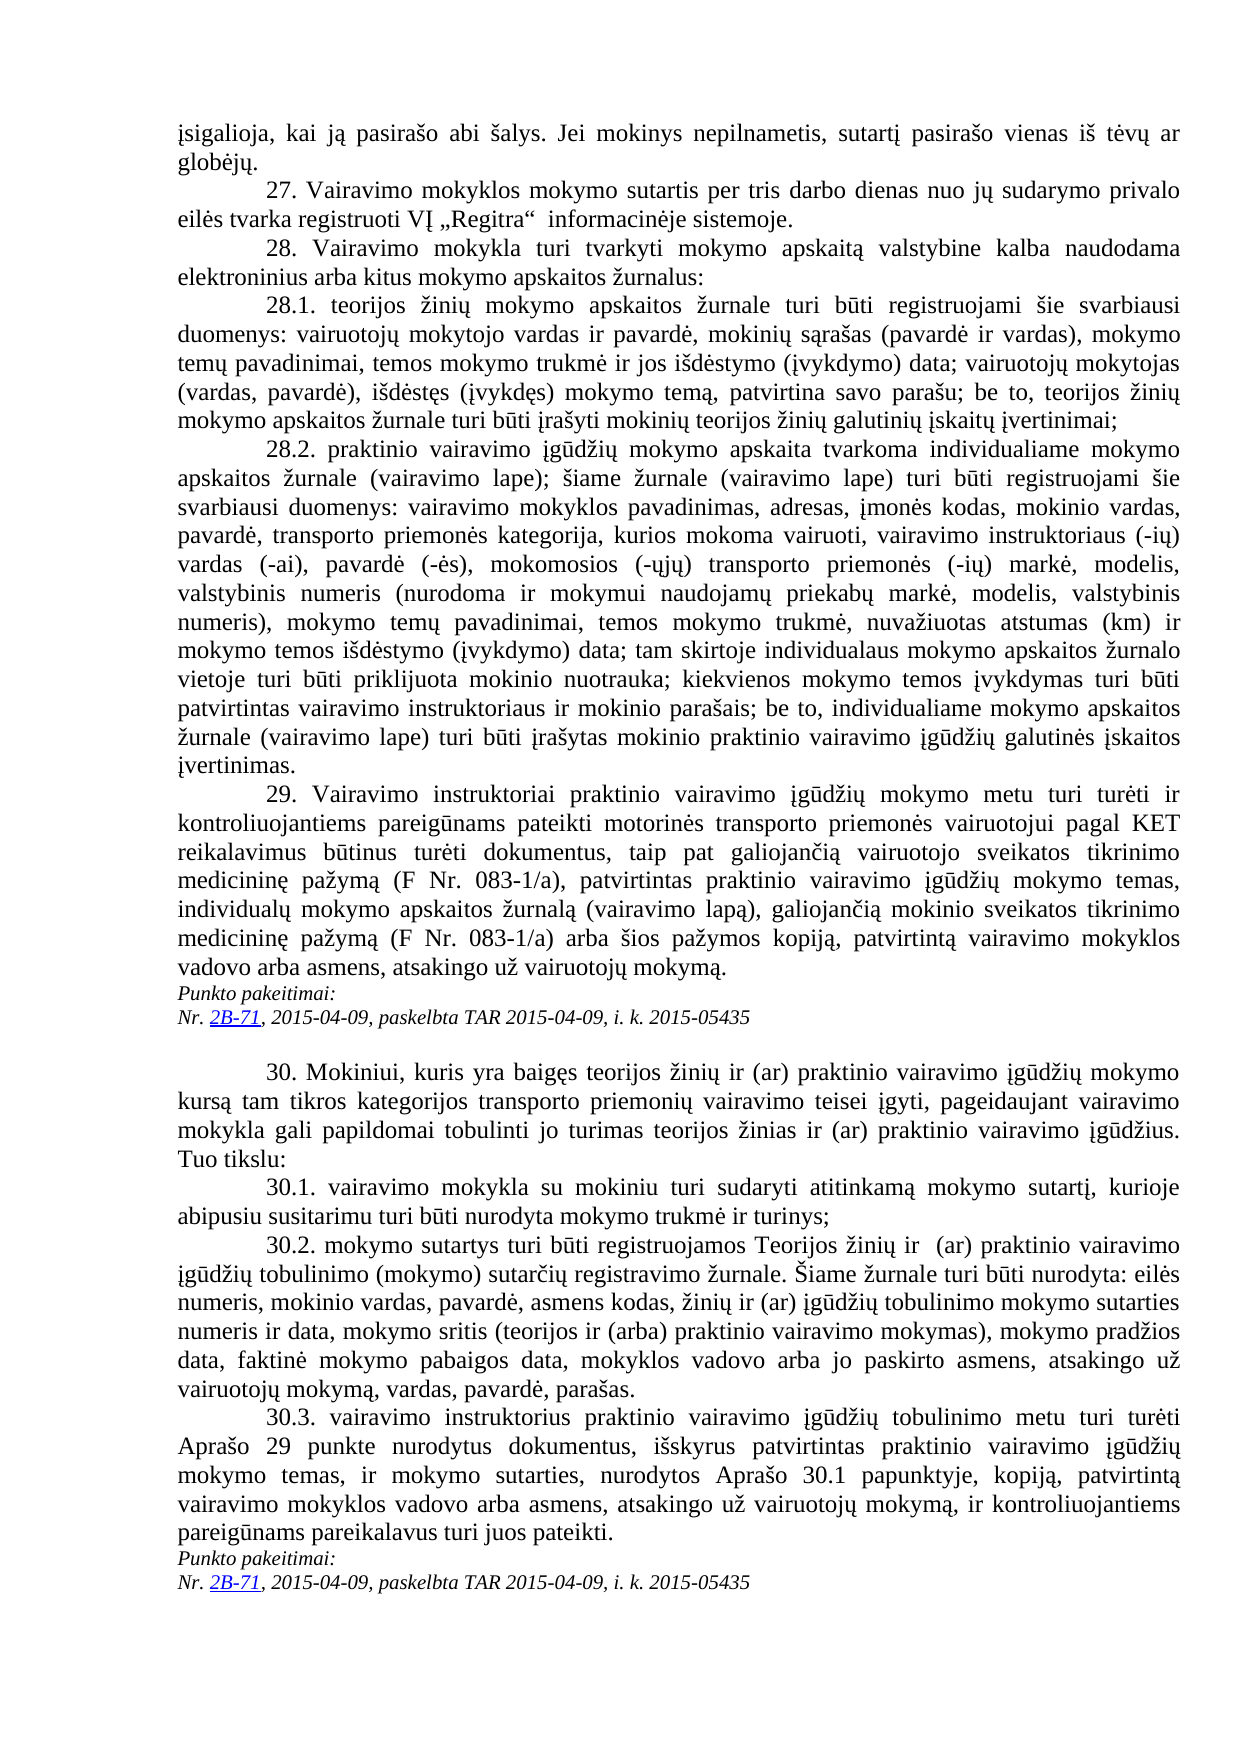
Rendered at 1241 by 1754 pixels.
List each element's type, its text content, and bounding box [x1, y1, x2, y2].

text 30. Mokiniui, kuris yra baigęs teorijos žinių ir (ar) praktinio vairavimo įgūdžių mokymo kursą tam tikros kategorijos transporto priemonių vairavimo teisei įgyti, pageidaujant vairavimo mokykla gali papildomai tobulinti jo turimas teorijos žinias ir (ar) praktinio vairavimo įgūdžius. Tuo tikslu: [177, 1057, 1181, 1172]
text 30.3. vairavimo instruktorius praktinio vairavimo įgūdžių tobulinimo metu turi turėti Aprašo 29 punkte nurodytus dokumentus, išskyrus patvirtintas praktinio vairavimo įgūdžių mokymo temas, ir mokymo sutarties, nurodytos Aprašo 30.1 papunktyje, kopiją, patvirtintą vairavimo mokyklos vadovo arba asmens, atsakingo už vairuotojų mokymą, ir kontroliuojantiems pareigūnams pareikalavus turi juos pateikti. [177, 1402, 1181, 1546]
text 30.2. mokymo sutartys turi būti registruojamos Teorijos žinių ir (ar) praktinio vairavimo įgūdžių tobulinimo (mokymo) sutarčių registravimo žurnale. Šiame žurnale turi būti nurodyta: eilės numeris, mokinio vardas, pavardė, asmens kodas, žinių ir (ar) įgūdžių tobulinimo mokymo sutarties numeris ir data, mokymo sritis (teorijos ir (arba) praktinio vairavimo mokymas), mokymo pradžios data, faktinė mokymo pabaigos data, mokyklos vadovo arba jo paskirto asmens, atsakingo už vairuotojų mokymą, vardas, pavardė, parašas. [177, 1230, 1181, 1402]
text 28.2. praktinio vairavimo įgūdžių mokymo apskaita tvarkoma individualiame mokymo apskaitos žurnale (vairavimo lape); šiame žurnale (vairavimo lape) turi būti registruojami šie svarbiausi duomenys: vairavimo mokyklos pavadinimas, adresas, įmonės kodas, mokinio vardas, pavardė, transporto priemonės kategorija, kurios mokoma vairuoti, vairavimo instruktoriaus (-ių) vardas (-ai), pavardė (-ės), mokomosios (-ųjų) transporto priemonės (-ių) markė, modelis, valstybinis numeris (nurodoma ir mokymui naudojamų priekabų markė, modelis, valstybinis numeris), mokymo temų pavadinimai, temos mokymo trukmė, nuvažiuotas atstumas (km) ir mokymo temos išdėstymo (įvykdymo) data; tam skirtoje individualaus mokymo apskaitos žurnalo vietoje turi būti priklijuota mokinio nuotrauka; kiekvienos mokymo temos įvykdymas turi būti patvirtintas vairavimo instruktoriaus ir mokinio parašais; be to, individualiame mokymo apskaitos žurnale (vairavimo lape) turi būti įrašytas mokinio praktinio vairavimo įgūdžių galutinės įskaitos įvertinimas. [177, 434, 1181, 779]
text Nr. 2B-71, 2015-04-09, paskelbta TAR 2015-04-09, i. k. 2015-05435 [177, 1570, 1181, 1594]
text 30.1. vairavimo mokykla su mokiniu turi sudaryti atitinkamą mokymo sutartį, kurioje abipusiu susitarimu turi būti nurodyta mokymo trukmė ir turinys; [177, 1172, 1181, 1230]
text 28. Vairavimo mokykla turi tvarkyti mokymo apskaitą valstybine kalba naudodama elektroninius arba kitus mokymo apskaitos žurnalus: [177, 233, 1181, 291]
text 27. Vairavimo mokyklos mokymo sutartis per tris darbo dienas nuo jų sudarymo privalo eilės tvarka registruoti VĮ „Regitra“ informacinėje sistemoje. [177, 176, 1181, 233]
text 28.1. teorijos žinių mokymo apskaitos žurnale turi būti registruojami šie svarbiausi duomenys: vairuotojų mokytojo vardas ir pavardė, mokinių sąrašas (pavardė ir vardas), mokymo temų pavadinimai, temos mokymo trukmė ir jos išdėstymo (įvykdymo) data; vairuotojų mokytojas (vardas, pavardė), išdėstęs (įvykdęs) mokymo temą, patvirtina savo parašu; be to, teorijos žinių mokymo apskaitos žurnale turi būti įrašyti mokinių teorijos žinių galutinių įskaitų įvertinimai; [177, 291, 1181, 434]
text Nr. 2B-71, 2015-04-09, paskelbta TAR 2015-04-09, i. k. 2015-05435 [177, 1005, 1181, 1029]
text įsigalioja, kai ją pasirašo abi šalys. Jei mokinys nepilnametis, sutartį pasirašo vienas iš tėvų ar globėjų. [177, 118, 1181, 176]
text 29. Vairavimo instruktoriai praktinio vairavimo įgūdžių mokymo metu turi turėti ir kontroliuojantiems pareigūnams pateikti motorinės transporto priemonės vairuotojui pagal KET reikalavimus būtinus turėti dokumentus, taip pat galiojančią vairuotojo sveikatos tikrinimo medicininę pažymą (F Nr. 083-1/a), patvirtintas praktinio vairavimo įgūdžių mokymo temas, individualų mokymo apskaitos žurnalą (vairavimo lapą), galiojančią mokinio sveikatos tikrinimo medicininę pažymą (F Nr. 083-1/a) arba šios pažymos kopiją, patvirtintą vairavimo mokyklos vadovo arba asmens, atsakingo už vairuotojų mokymą. [177, 779, 1181, 981]
text Punkto pakeitimai: [177, 1546, 1181, 1570]
text Punkto pakeitimai: [177, 981, 1181, 1005]
